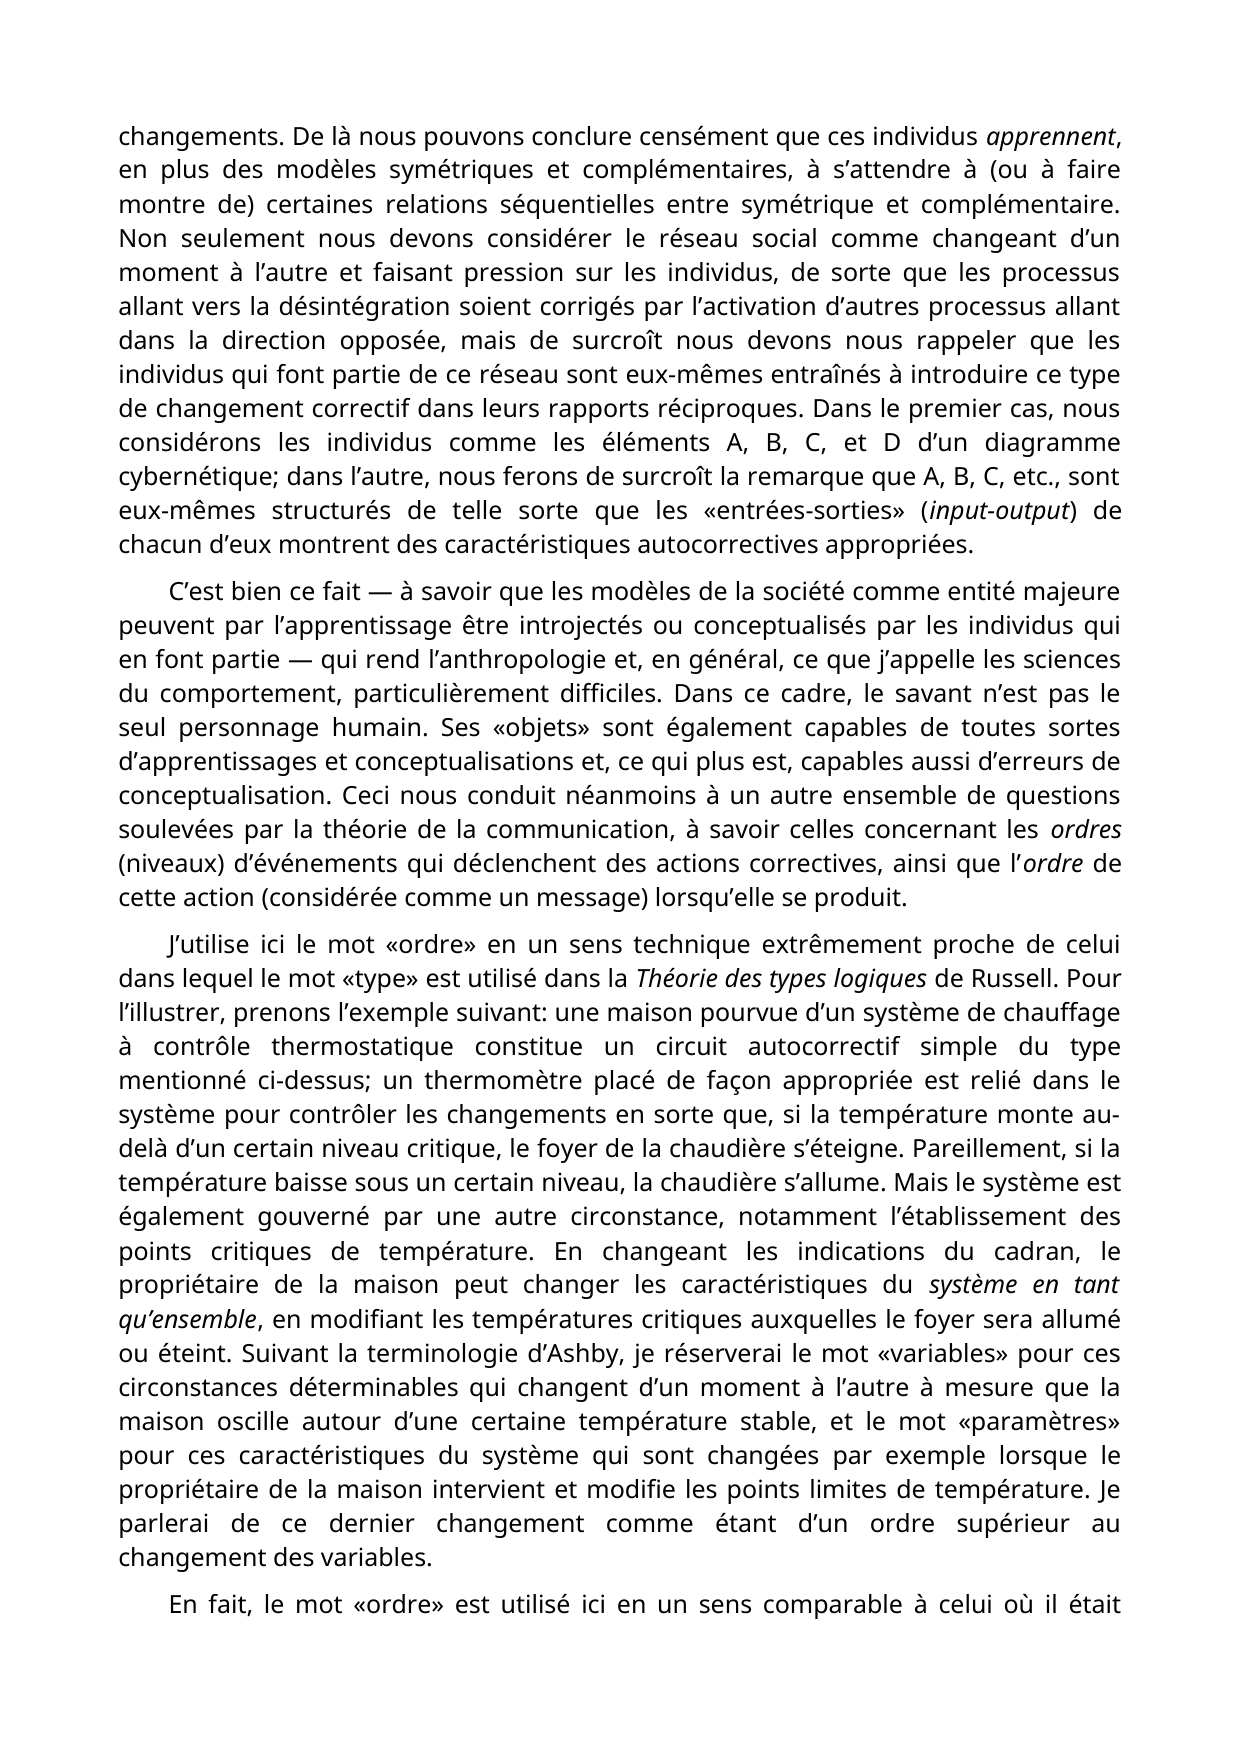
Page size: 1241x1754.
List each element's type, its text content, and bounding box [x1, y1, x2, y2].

text En fait, le mot «ordre» est utilisé ici en un sens comparable à celui où il était [118, 1586, 1122, 1620]
text J’utilise ici le mot «ordre» en un sens technique extrêmement proche de celui dans lequel le mot «type» est utilisé dans la Théorie des types logiques de Russell. Pour l’illustrer, prenons l’exemple suivant: une maison pourvue d’un système de chauffage à contrôle thermostatique constitue un circuit autocorrectif simple du type mentionné ci-dessus; un thermomètre placé de façon appropriée est relié dans le système pour contrôler les changements en sorte que, si la température monte au-delà d’un certain niveau critique, le foyer de la chaudière s’éteigne. Pareillement, si la température baisse sous un certain niveau, la chaudière s’allume. Mais le système est également gouverné par une autre circonstance, notamment l’établissement des points critiques de température. En changeant les indications du cadran, le propriétaire de la maison peut changer les caractéristiques du système en tant qu’ensemble, en modifiant les températures critiques auxquelles le foyer sera allumé ou éteint. Suivant la terminologie d’Ashby, je réserverai le mot «variables» pour ces circonstances déterminables qui changent d’un moment à l’autre à mesure que la maison oscille autour d’une certaine température stable, et le mot «paramètres» pour ces caractéristiques du système qui sont changées par exemple lorsque le propriétaire de la maison intervient et modifie les points limites de température. Je parlerai de ce dernier changement comme étant d’un ordre supérieur au changement des variables. [118, 927, 1122, 1574]
text C’est bien ce fait — à savoir que les modèles de la société comme entité majeure peu­vent par l’apprentissage être introjectés ou conceptualisés par les individus qui en font partie — qui rend l’anthropologie et, en général, ce que j’appelle les sciences du comportement, particulièrement difficiles. Dans ce cadre, le savant n’est pas le seul personnage humain. Ses «objets» sont également capables de toutes sortes d’apprentissages et conceptualisations et, ce qui plus est, capables aussi d’erreurs de conceptualisation. Ceci nous conduit néanmoins à un autre ensemble de questions soulevées par la théorie de la communication, à savoir celles concernant les ordres (niveaux) d’événements qui déclenchent des actions correctives, ainsi que l’ordre de cette action (considérée comme un message) lorsqu’elle se produit. [118, 573, 1122, 914]
text changements. De là nous pouvons conclure censément que ces individus apprennent, en plus des modèles symétriques et complémentaires, à s’attendre à (ou à faire montre de) certaines relations séquentielles entre symétrique et complémentaire. Non seulement nous devons considérer le réseau social comme changeant d’un moment à l’autre et faisant pression sur les individus, de sorte que les processus allant vers la désintégration soient corrigés par l’activation d’autres processus allant dans la direction opposée, mais de surcroît nous devons nous rappeler que les individus qui font partie de ce réseau sont eux-mêmes entraînés à introduire ce type de changement correctif dans leurs rapports réciproques. Dans le premier cas, nous considérons les individus comme les éléments A, B, C, et D d’un diagramme cybernétique; dans l’autre, nous ferons de surcroît la remarque que A, B, C, etc., sont eux-mêmes structurés de telle sorte que les «entrées-sorties» (input-output) de chacun d’eux montrent des caractéristiques autocorrectives appropriées. [118, 118, 1122, 561]
